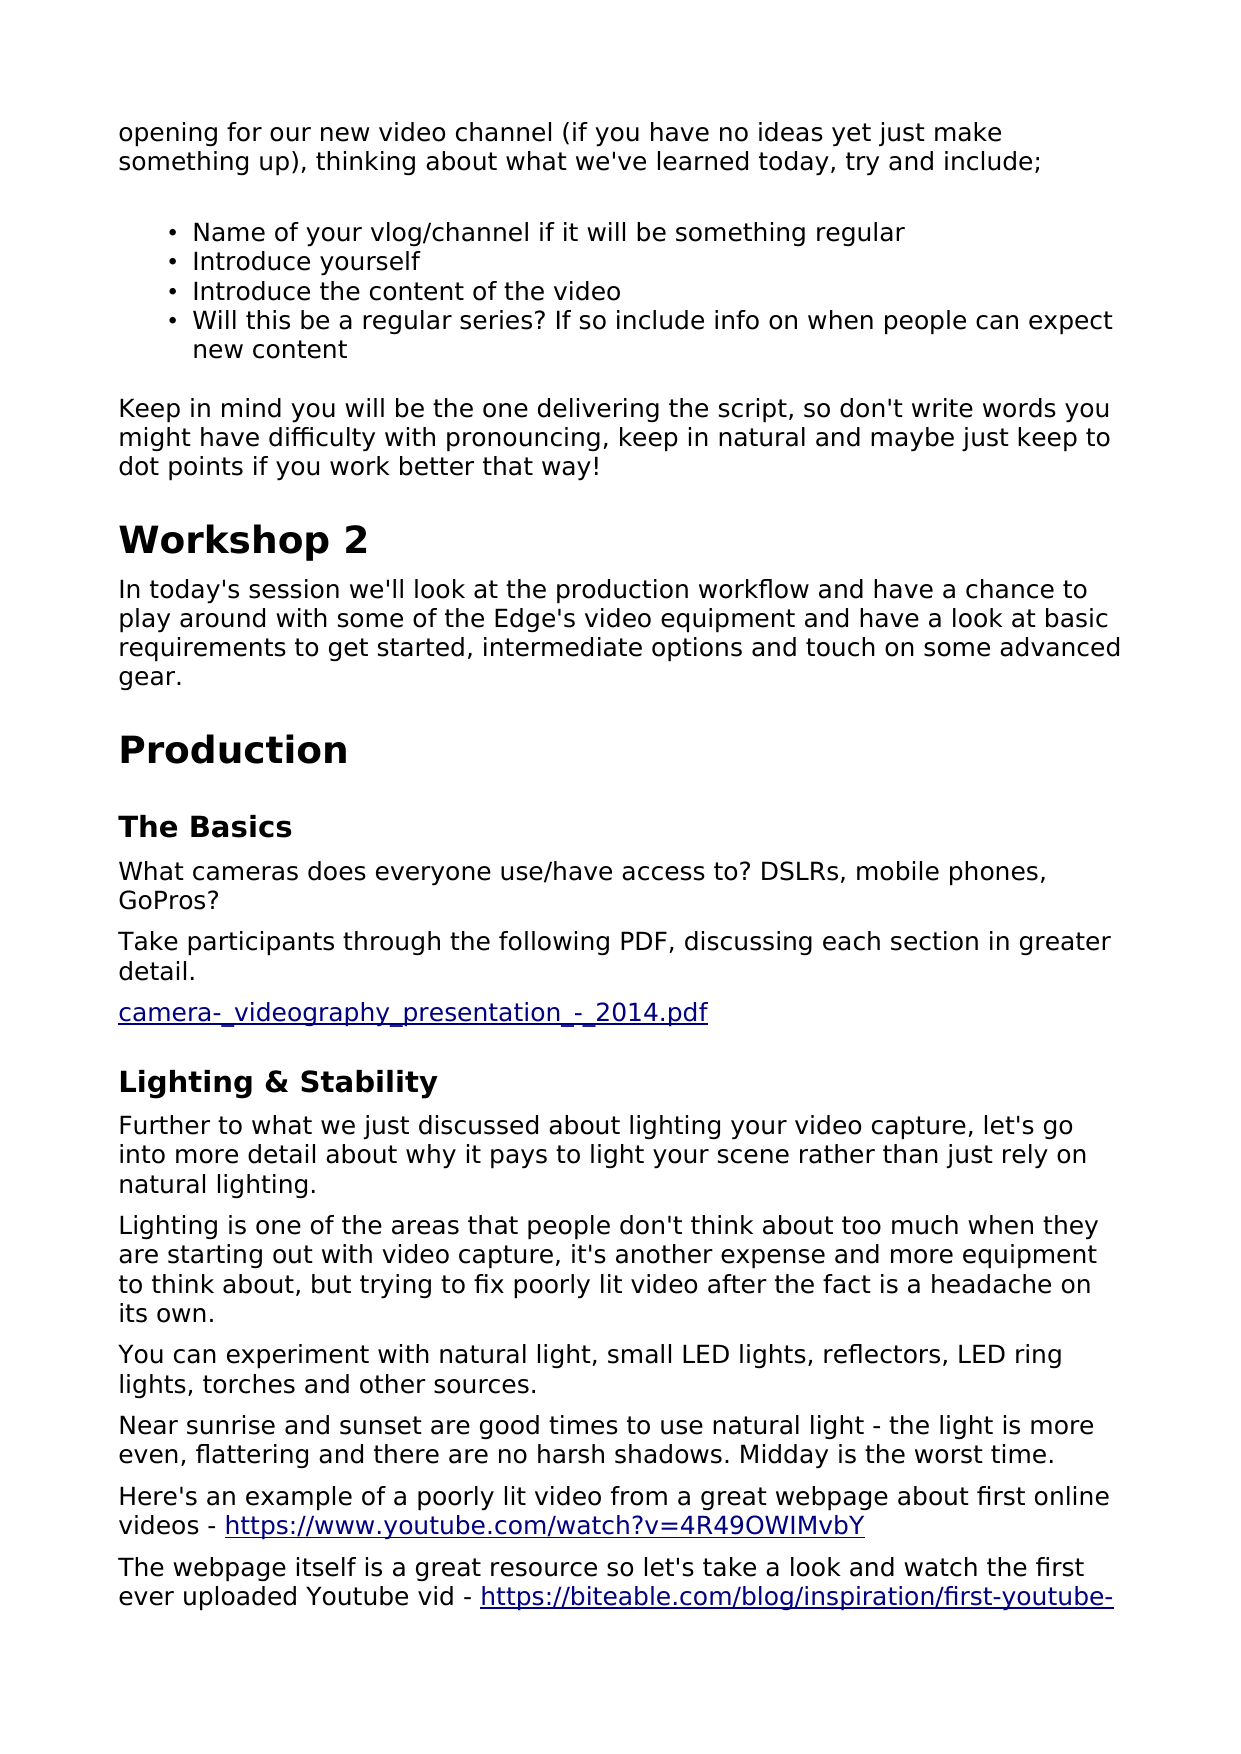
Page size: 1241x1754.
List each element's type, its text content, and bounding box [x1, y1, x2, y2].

text opening for our new video channel (if you have no ideas yet just make something up), thinking about what we've learned today, try and include; [118, 118, 1122, 176]
text What cameras does everyone use/have access to? DSLRs, mobile phones, GoPros? [118, 857, 1122, 915]
list Introduce the content of the video [177, 277, 1122, 306]
text Here's an example of a poorly lit video from a great webpage about first online videos - https://www.youtube.com/watch?v=4R49OWIMvbY [118, 1482, 1122, 1541]
text In today's session we'll look at the production workflow and have a chance to play around with some of the Edge's video equipment and have a look at basic requirements to get started, intermediate options and touch on some advanced gear. [118, 575, 1122, 692]
text Near sunrise and sunset are good times to use natural light - the light is more even, flattering and there are no harsh shadows. Midday is the worst time. [118, 1411, 1122, 1470]
text Lighting is one of the areas that people don't think about too much when they are starting out with video capture, it's another expense and more equipment to think about, but trying to fix poorly lit video after the fact is a headache on its own. [118, 1211, 1122, 1328]
subtitle Lighting & Stability [118, 1065, 1122, 1099]
subtitle Production [118, 729, 1122, 773]
text The webpage itself is a great resource so let's take a look and watch the first ever uploaded Youtube vid - https://biteable.com/blog/inspiration/first-youtube- [118, 1553, 1122, 1611]
text camera-_videography_presentation_-_2014.pdf [118, 998, 1122, 1027]
subtitle The Basics [118, 810, 1122, 844]
list Introduce yourself [177, 248, 1122, 277]
subtitle Workshop 2 [118, 519, 1122, 562]
text Further to what we just discussed about lighting your video capture, let's go into more detail about why it pays to light your scene rather than just rely on natural lighting. [118, 1111, 1122, 1199]
list Name of your vlog/channel if it will be something regular [177, 218, 1122, 248]
text Keep in mind you will be the one delivering the script, so don't write words you might have difficulty with pronouncing, keep in natural and maybe just keep to dot points if you work better that way! [118, 394, 1122, 481]
text Take participants through the following PDF, discussing each section in greater detail. [118, 927, 1122, 986]
text You can experiment with natural light, small LED lights, reflectors, LED ring lights, torches and other sources. [118, 1341, 1122, 1399]
list Will this be a regular series? If so include info on when people can expect new content [177, 306, 1122, 364]
